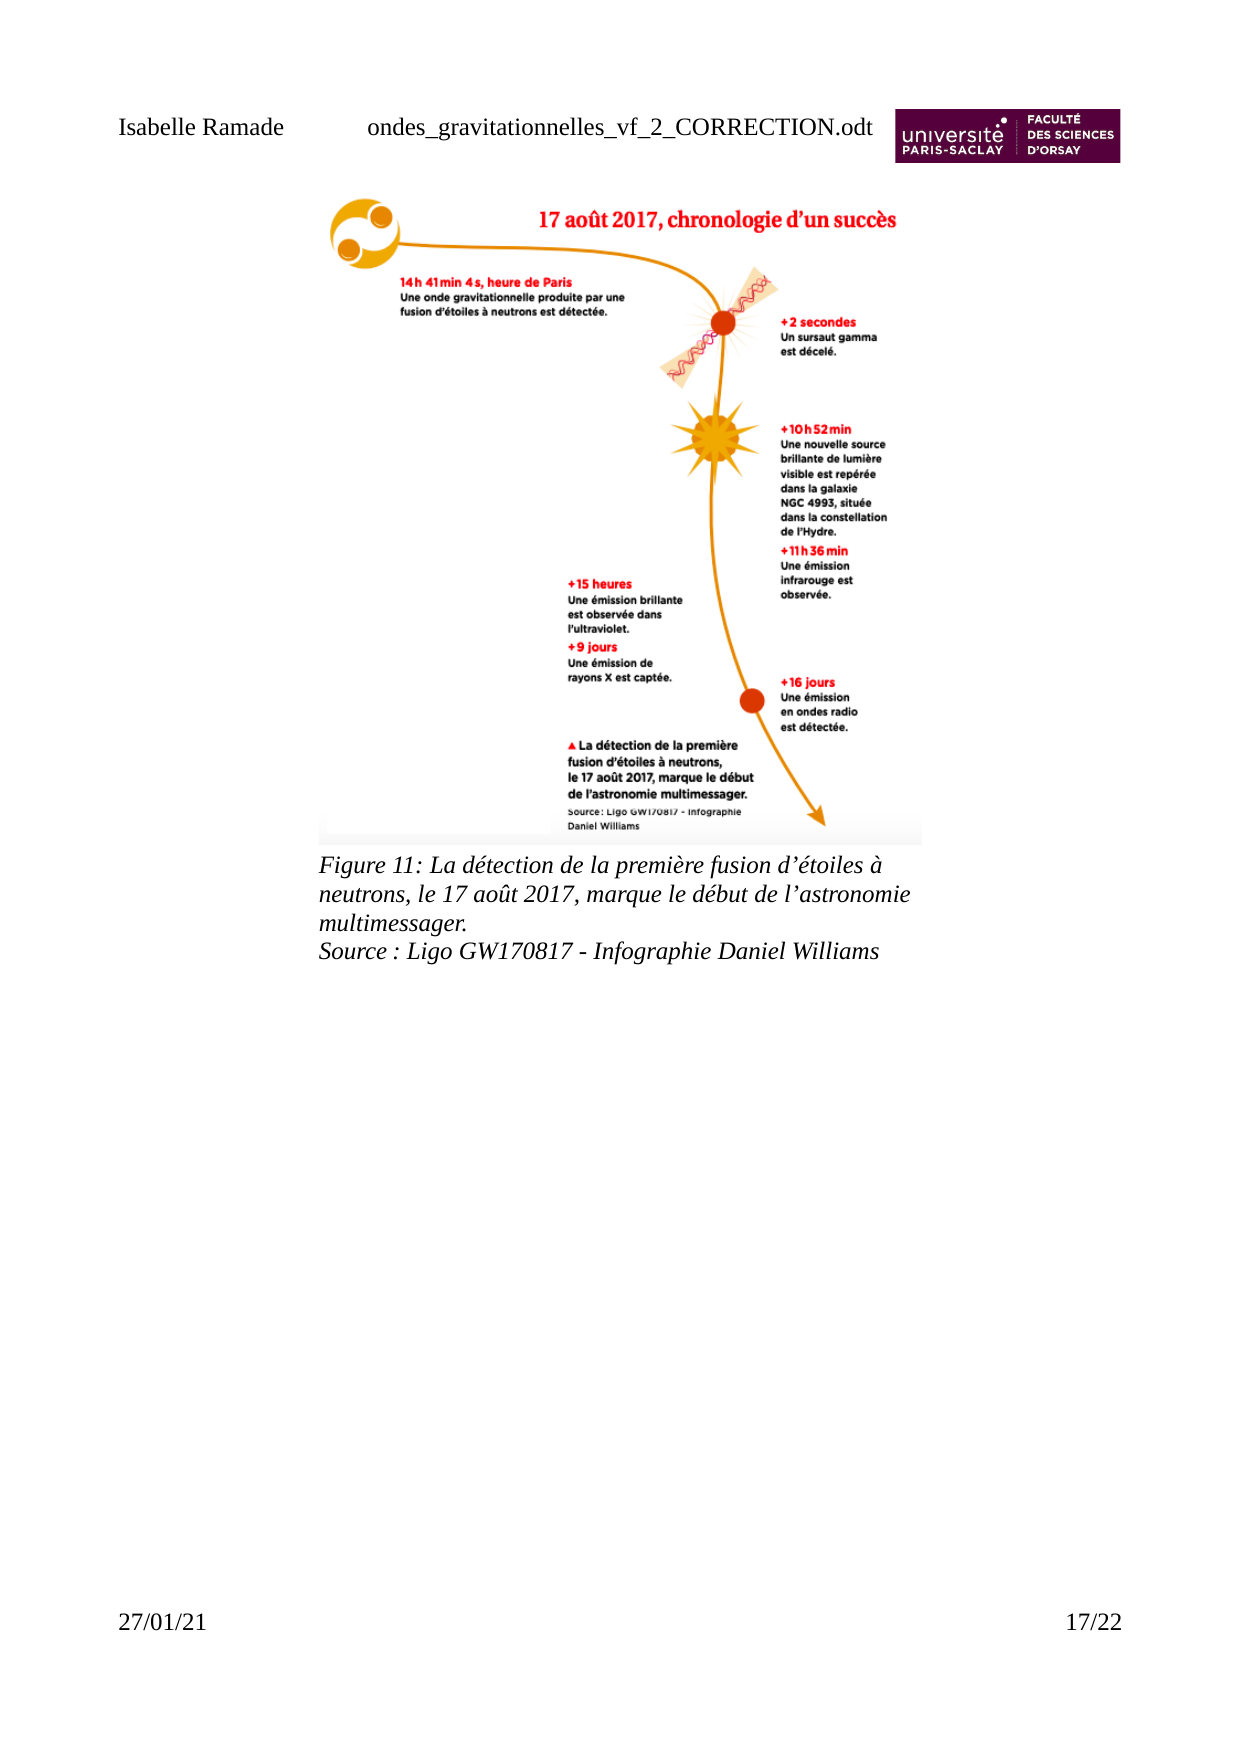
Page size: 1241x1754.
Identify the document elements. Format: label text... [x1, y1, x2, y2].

text Figure 11: La détection de la première fusion d’étoiles à neutrons, le 17 août 2017, marque le début de l’astronomie multimessager. Source : Ligo GW170817 - Infographie Daniel Williams [318, 845, 922, 965]
picture [318, 182, 922, 845]
picture [895, 109, 1121, 163]
